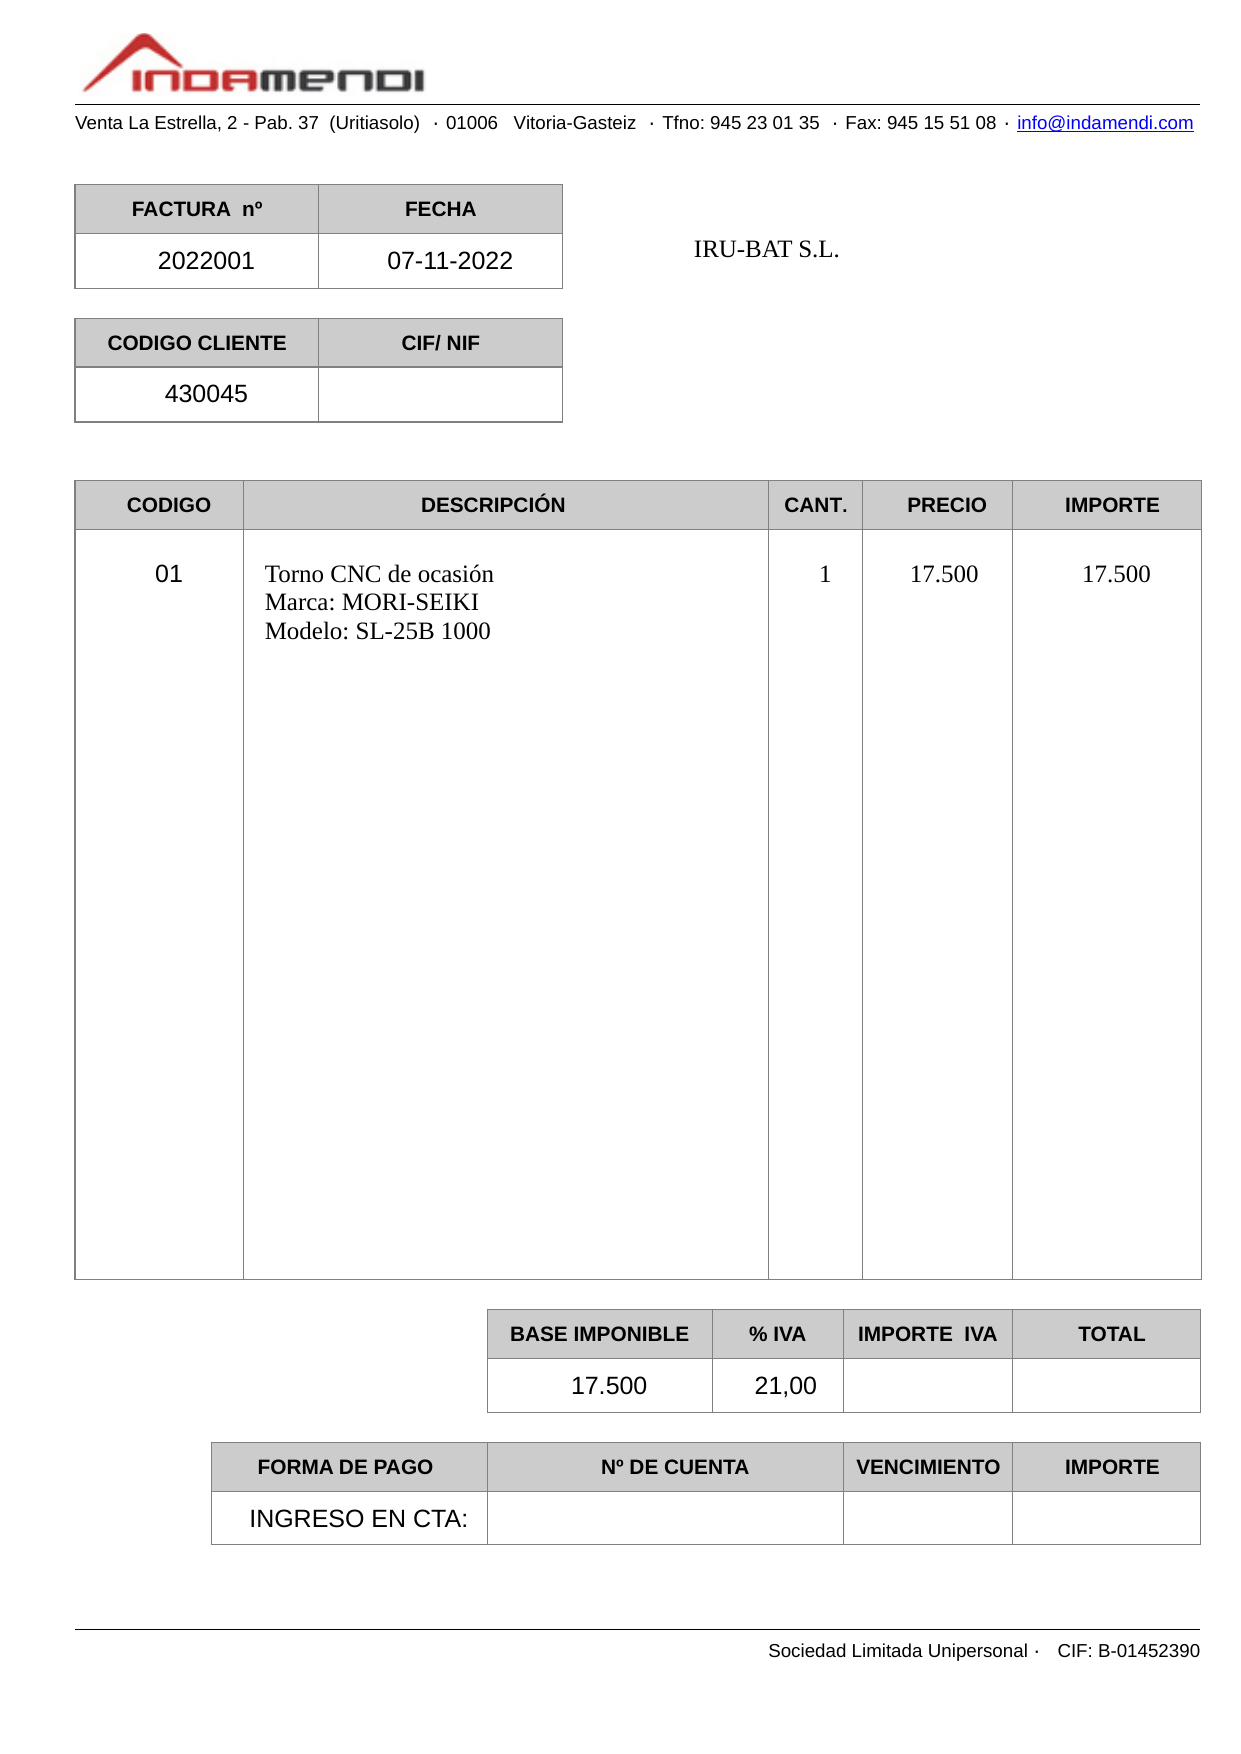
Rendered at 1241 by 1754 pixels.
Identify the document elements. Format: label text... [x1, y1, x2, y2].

table_cell [488, 1492, 843, 1544]
table_cell 1 [769, 530, 862, 1279]
table_cell [563, 288, 1200, 317]
table_cell [319, 289, 562, 317]
table_cell CODIGO CLIENTE [76, 319, 318, 366]
table_cell CIF/ NIF [319, 319, 562, 366]
table_cell [75, 289, 319, 317]
table_cell 01 [76, 530, 243, 1279]
table_cell [563, 318, 1200, 366]
table_cell 17.500 [1013, 530, 1201, 1279]
table_cell IRU-BAT S.L. [563, 233, 1200, 288]
table_cell 17.500 [488, 1359, 712, 1412]
table_header FACTURA nº [76, 185, 318, 233]
table_header Nº DE CUENTA [488, 1443, 843, 1491]
table_cell [844, 1359, 1012, 1412]
table_header BASE IMPONIBLE [488, 1310, 712, 1358]
table_header FECHA [319, 185, 562, 233]
table_cell 17.500 [863, 530, 1012, 1279]
table_cell [1013, 1359, 1200, 1412]
picture [79, 33, 428, 96]
table_header DESCRIPCIÓN [244, 481, 768, 529]
table_cell 21,00 [713, 1359, 843, 1412]
table_cell 430045 [76, 368, 318, 421]
table_cell [844, 1492, 1012, 1544]
table_cell 2022001 [76, 234, 318, 288]
table_header CODIGO [76, 481, 243, 529]
table_header IMPORTE [1013, 481, 1201, 529]
table_cell [319, 368, 562, 421]
table_header PRECIO [863, 481, 1012, 529]
table_header [563, 184, 1200, 233]
table_header TOTAL [1013, 1310, 1200, 1358]
table_header VENCIMIENTO [844, 1443, 1012, 1491]
table_cell Torno CNC de ocasión Marca: MORI-SEIKI Modelo: SL-25B 1000 [244, 530, 768, 1279]
table_cell [563, 366, 1200, 421]
table_header % IVA [713, 1310, 843, 1358]
table_header FORMA DE PAGO [212, 1443, 487, 1491]
table_cell 07-11-2022 [319, 234, 562, 288]
table_header IMPORTE [1013, 1443, 1200, 1491]
table_header IMPORTE IVA [844, 1310, 1012, 1358]
table_cell INGRESO EN CTA: [212, 1492, 487, 1544]
table_header CANT. [769, 481, 862, 529]
table_cell [1013, 1492, 1200, 1544]
